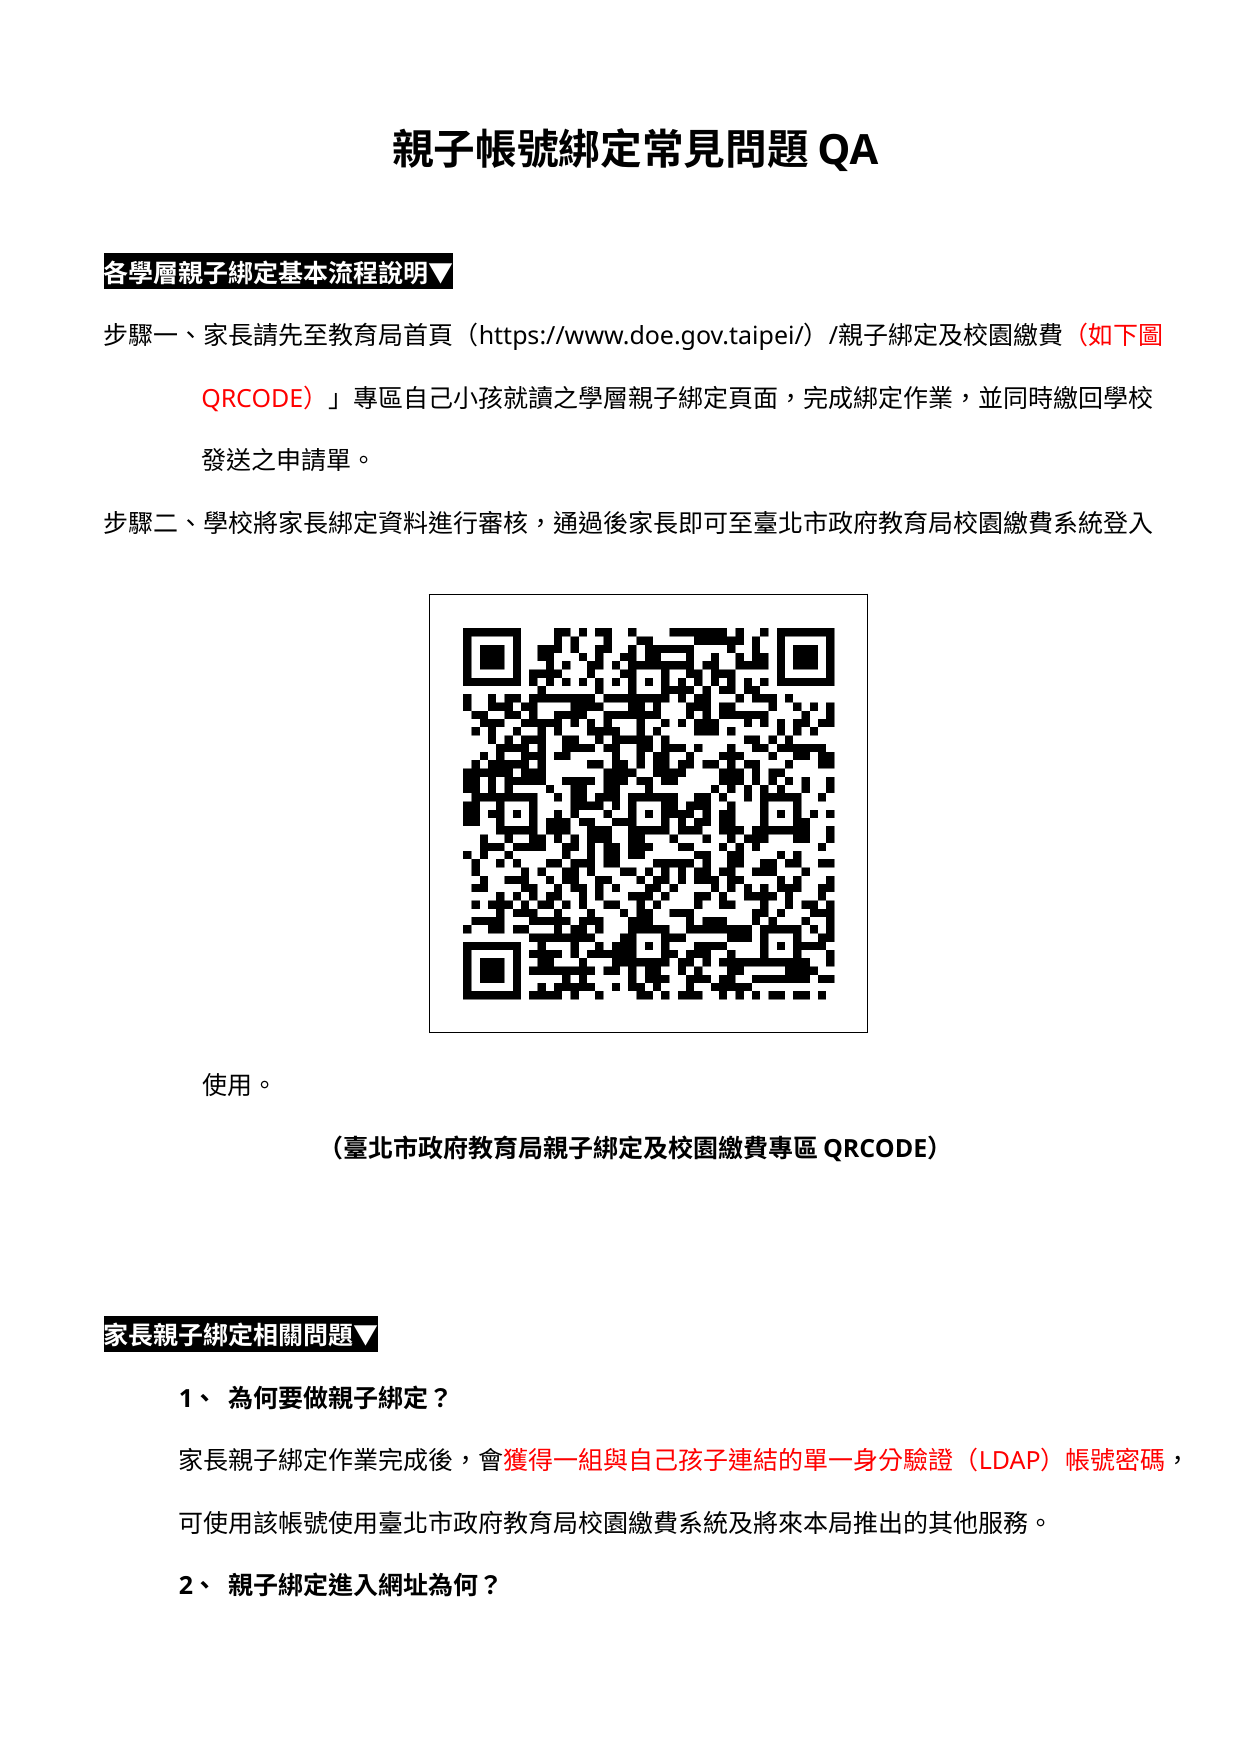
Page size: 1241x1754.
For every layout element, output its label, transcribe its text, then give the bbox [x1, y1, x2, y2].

list 親子綁定進入網址為何？ [178, 1542, 1167, 1605]
list 為何要做親子綁定？ [178, 1355, 1167, 1417]
text 步驟一、家長請先至教育局首頁（https://www.doe.gov.taipei/）/親子綁定及校園繳費（如下圖QRCODE）」專區自己小孩就讀之學層親子綁定頁面，完成綁定作業，並同時繳回學校發送之申請單。 [103, 292, 1167, 480]
text 家長親子綁定作業完成後，會獲得一組與自己孩子連結的單一身分驗證（LDAP）帳號密碼，可使用該帳號使用臺北市政府教育局校園繳費系統及將來本局推出的其他服務。 [178, 1417, 1167, 1542]
text 親子帳號綁定常見問題QA [103, 105, 1167, 167]
text （臺北市政府教育局親子綁定及校園繳費專區QRCODE） [103, 1105, 1167, 1167]
text 家長親子綁定相關問題▼ [103, 1292, 1167, 1355]
text 步驟二、學校將家長綁定資料進行審核，通過後家長即可至臺北市政府教育局校園繳費系統登入使用。 [103, 480, 1167, 1105]
text 各學層親子綁定基本流程說明▼ [103, 230, 1167, 292]
